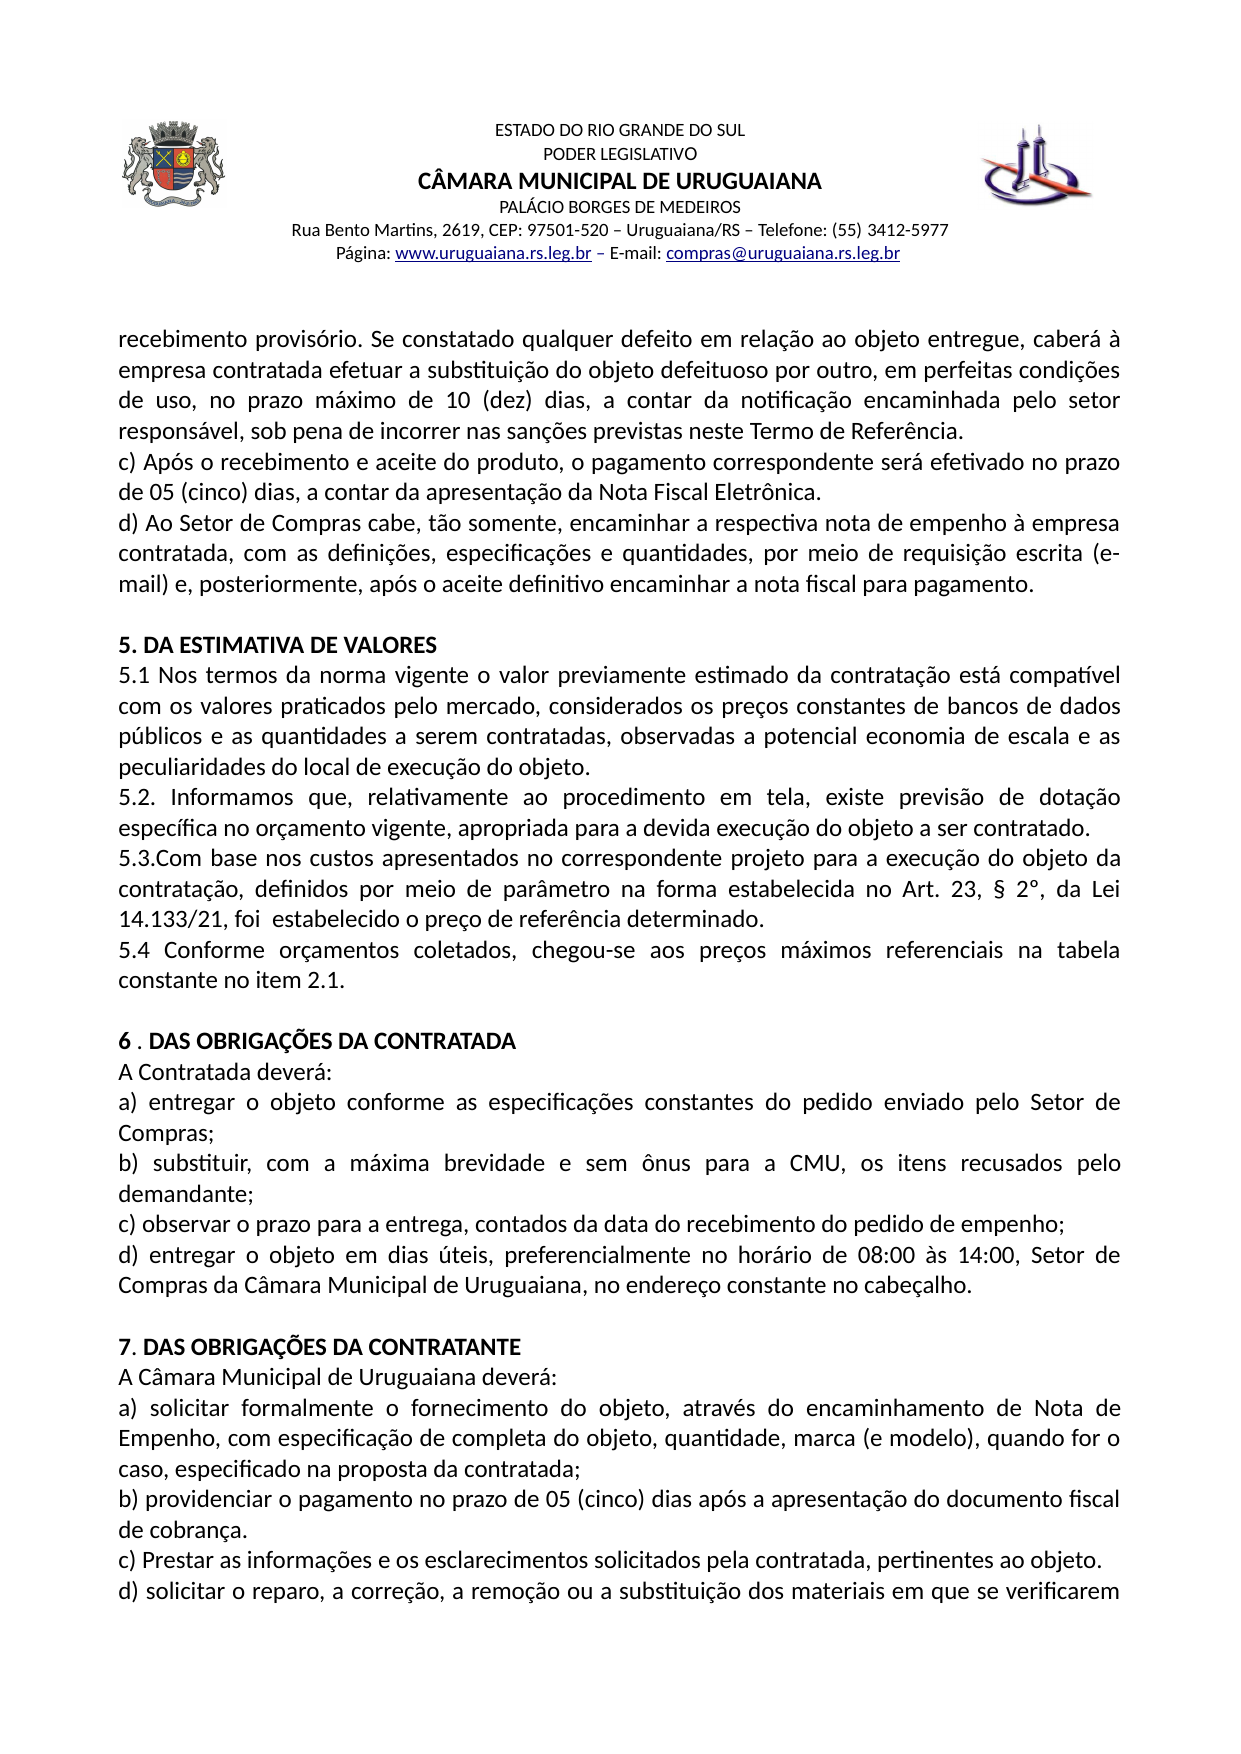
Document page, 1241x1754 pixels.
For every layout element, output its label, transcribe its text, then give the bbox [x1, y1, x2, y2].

text A Câmara Municipal de Uruguaiana deverá: [118, 1361, 1122, 1392]
picture [977, 121, 1094, 210]
text 6 . DAS OBRIGAÇÕES DA CONTRATADA [118, 1026, 1122, 1056]
text a) entregar o objeto conforme as especificações constantes do pedido enviado pelo Setor de Compras; [118, 1087, 1122, 1148]
text b) providenciar o pagamento no prazo de 05 (cinco) dias após a apresentação do documento fiscal de cobrança. [118, 1483, 1122, 1544]
text A Contratada deverá: [118, 1056, 1122, 1087]
text 5.1 Nos termos da norma vigente o valor previamente estimado da contratação está compatível com os valores praticados pelo mercado, considerados os preços constantes de bancos de dados públicos e as quantidades a serem contratadas, observadas a potencial economia de escala e as peculiaridades do local de execução do objeto. [118, 659, 1122, 781]
text 7. DAS OBRIGAÇÕES DA CONTRATANTE [118, 1331, 1122, 1361]
text c) Prestar as informações e os esclarecimentos solicitados pela contratada, pertinentes ao objeto. [118, 1544, 1122, 1575]
text c) Após o recebimento e aceite do produto, o pagamento correspondente será efetivado no prazo de 05 (cinco) dias, a contar da apresentação da Nota Fiscal Eletrônica. [118, 446, 1122, 507]
text d) solicitar o reparo, a correção, a remoção ou a substituição dos materiais em que se verificarem [118, 1575, 1122, 1605]
text 5.3.Com base nos custos apresentados no correspondente projeto para a execução do objeto da contratação, definidos por meio de parâmetro na forma estabelecida no Art. 23, § 2º, da Lei 14.133/21, foi estabelecido o preço de referência determinado. [118, 842, 1122, 934]
text 5. DA ESTIMATIVA DE VALORES [118, 629, 1122, 659]
text 5.2. Informamos que, relativamente ao procedimento em tela, existe previsão de dotação específica no orçamento vigente, apropriada para a devida execução do objeto a ser contratado. [118, 781, 1122, 842]
text 5.4 Conforme orçamentos coletados, chegou-se aos preços máximos referenciais na tabela constante no item 2.1. [118, 934, 1122, 995]
text a) solicitar formalmente o fornecimento do objeto, através do encaminhamento de Nota de Empenho, com especificação de completa do objeto, quantidade, marca (e modelo), quando for o caso, especificado na proposta da contratada; [118, 1392, 1122, 1483]
text d) entregar o objeto em dias úteis, preferencialmente no horário de 08:00 às 14:00, Setor de Compras da Câmara Municipal de Uruguaiana, no endereço constante no cabeçalho. [118, 1239, 1122, 1300]
picture [121, 119, 227, 208]
text c) observar o prazo para a entrega, contados da data do recebimento do pedido de empenho; [118, 1209, 1122, 1239]
text b) substituir, com a máxima brevidade e sem ônus para a CMU, os itens recusados pelo demandante; [118, 1148, 1122, 1209]
text d) Ao Setor de Compras cabe, tão somente, encaminhar a respectiva nota de empenho à empresa contratada, com as definições, especificações e quantidades, por meio de requisição escrita (e-mail) e, posteriormente, após o aceite definitivo encaminhar a nota fiscal para pagamento. [118, 507, 1122, 598]
text recebimento provisório. Se constatado qualquer defeito em relação ao objeto entregue, caberá à empresa contratada efetuar a substituição do objeto defeituoso por outro, em perfeitas condições de uso, no prazo máximo de 10 (dez) dias, a contar da notificação encaminhada pelo setor responsável, sob pena de incorrer nas sanções previstas neste Termo de Referência. [118, 323, 1122, 446]
